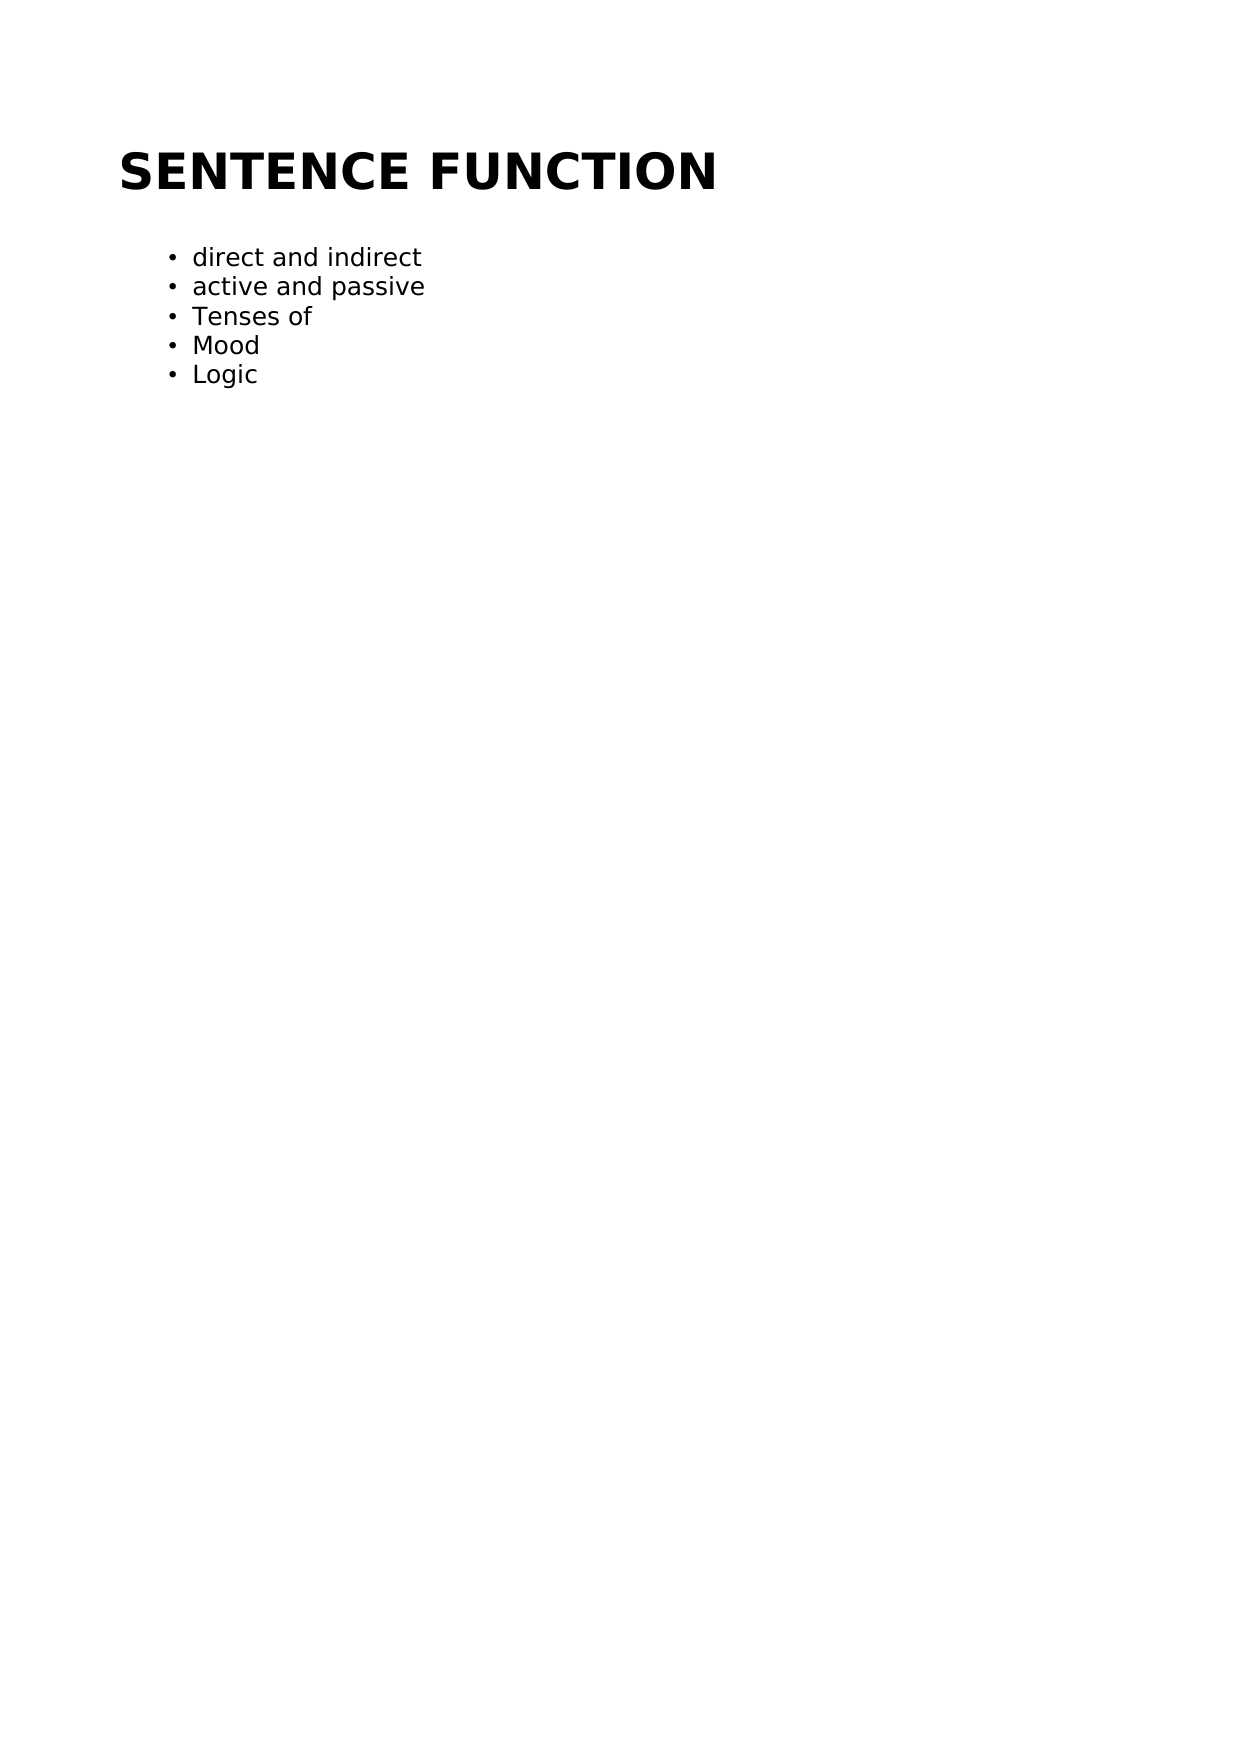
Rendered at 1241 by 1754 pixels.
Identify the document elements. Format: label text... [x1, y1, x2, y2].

list active and passive [177, 272, 1122, 302]
list Mood [177, 331, 1122, 360]
list direct and indirect [177, 243, 1122, 272]
subtitle SENTENCE FUNCTION [118, 143, 1122, 201]
list Logic [177, 360, 1122, 389]
list Tenses of [177, 302, 1122, 331]
